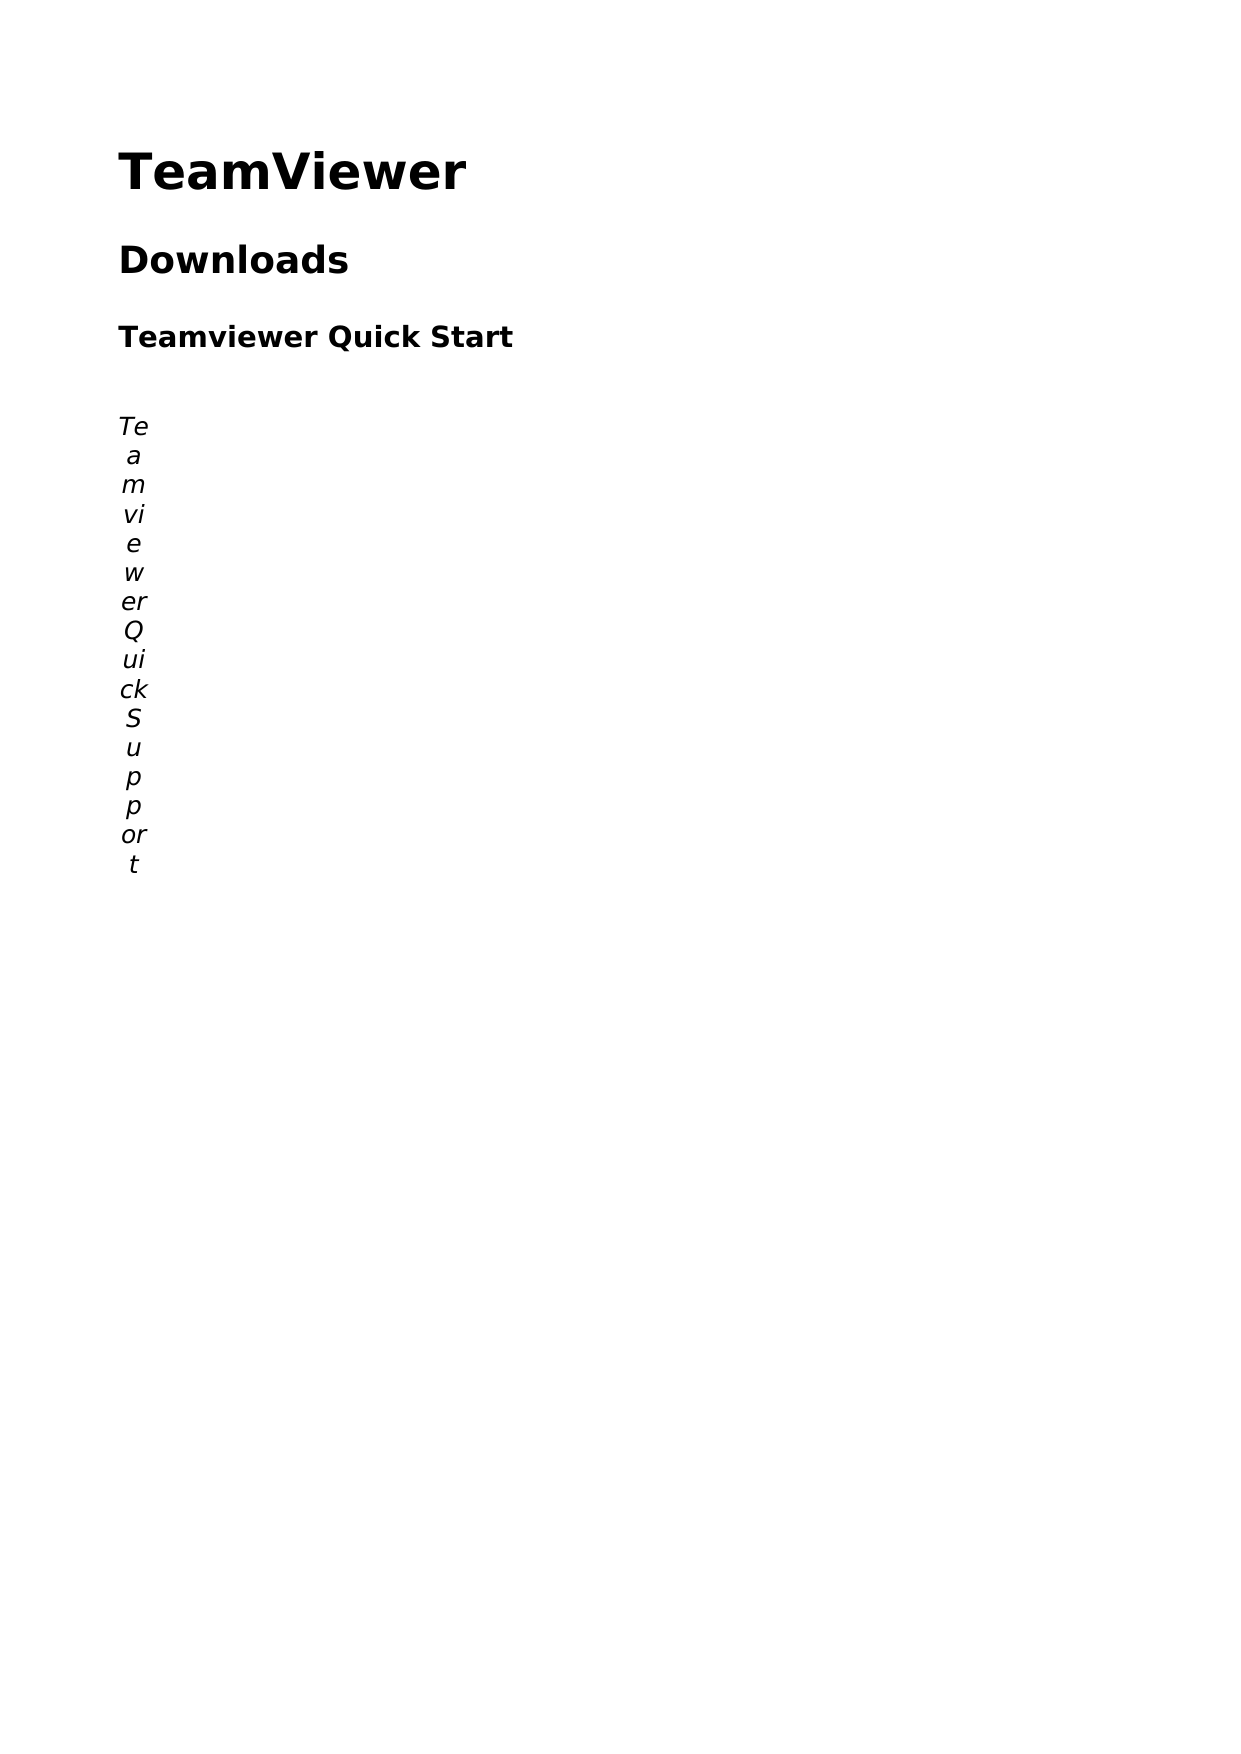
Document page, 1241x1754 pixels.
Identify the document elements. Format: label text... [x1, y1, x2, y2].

subtitle TeamViewer [118, 143, 1122, 201]
subtitle Downloads [118, 239, 1122, 282]
text Teamviewer Quick Support [118, 379, 152, 879]
subtitle Teamviewer Quick Start [118, 320, 1122, 354]
